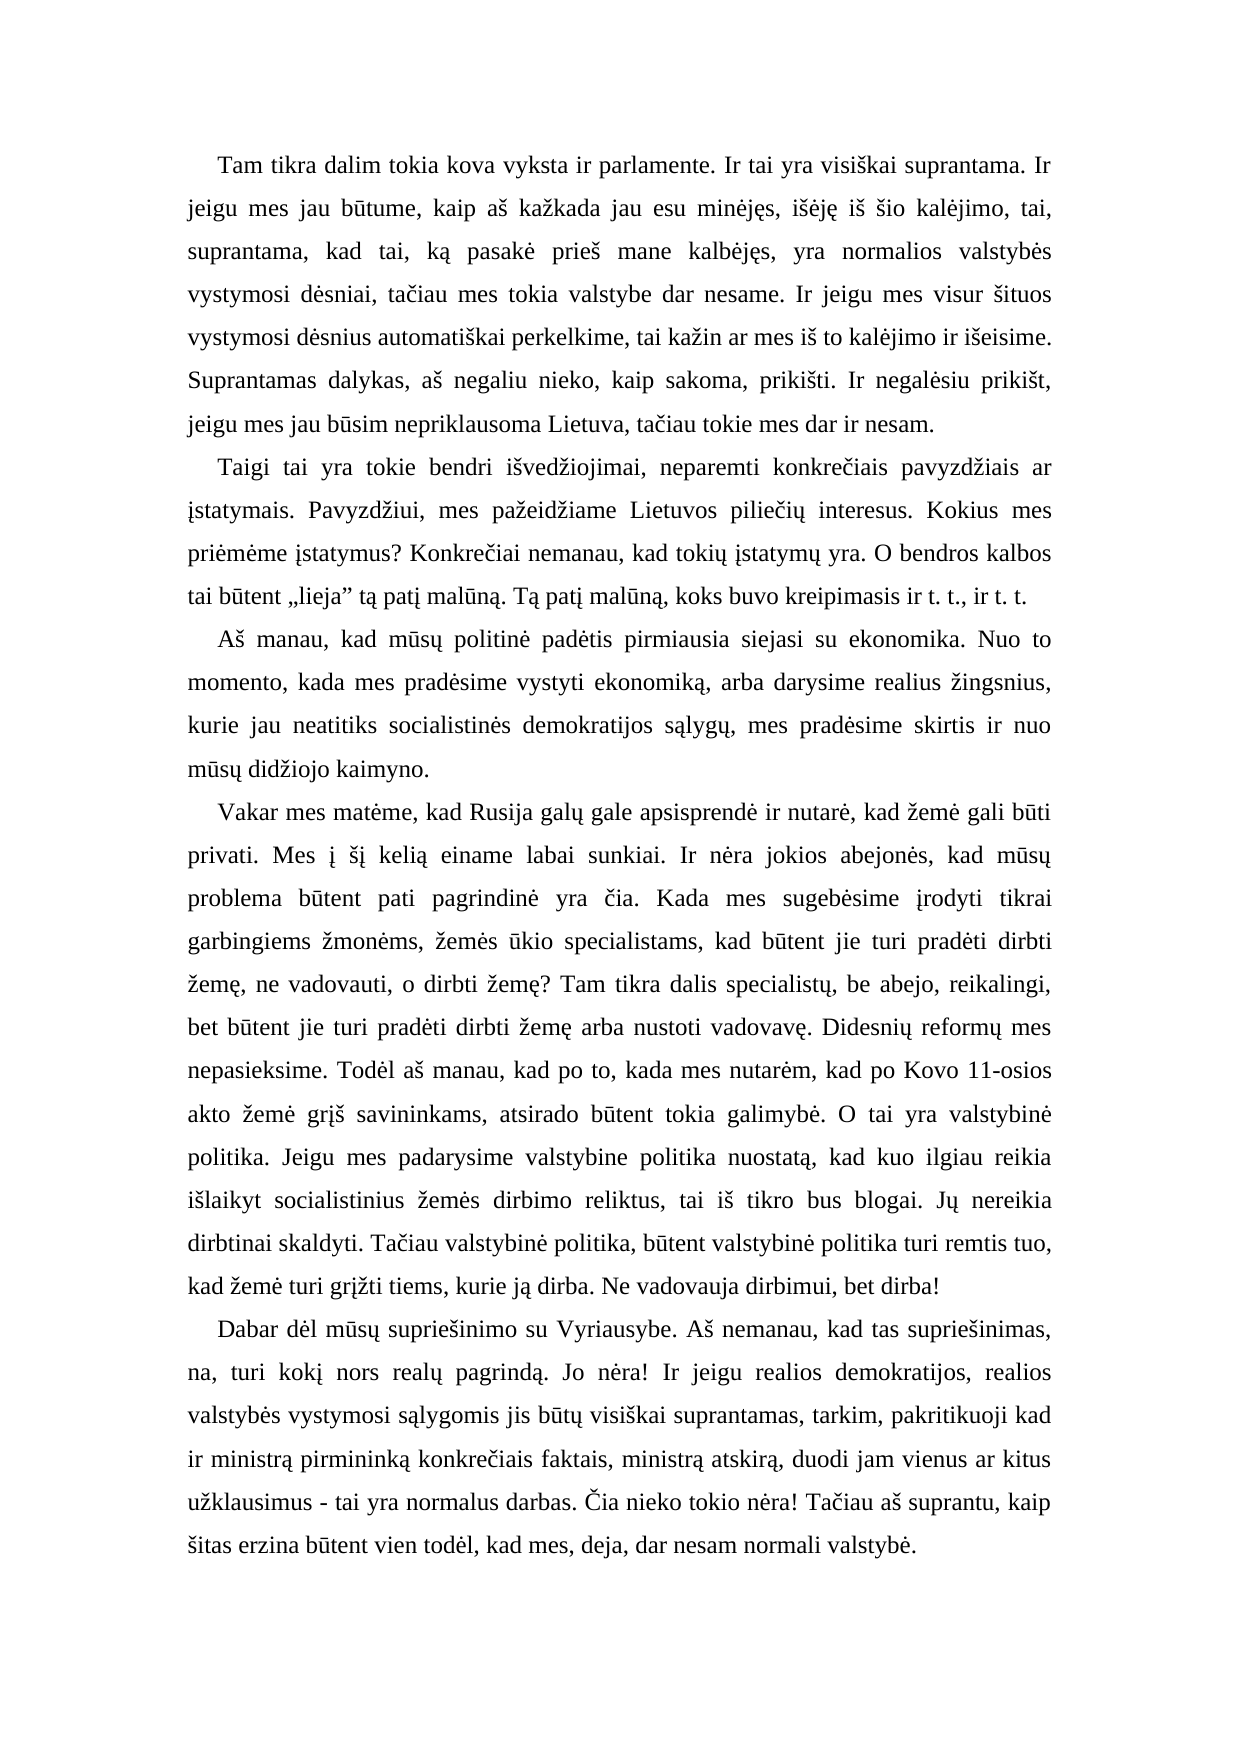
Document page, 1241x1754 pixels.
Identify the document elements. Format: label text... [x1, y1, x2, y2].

text Dabar dėl mūsų supriešinimo su Vyriausybe. Aš nemanau, kad tas supriešinimas, na, turi kokį nors realų pagrindą. Jo nėra! Ir jeigu realios demokratijos, realios valstybės vystymosi sąlygomis jis būtų visiškai suprantamas, tarkim, pakritikuoji kad ir ministrą pirmininką konkrečiais faktais, ministrą atskirą, duodi jam vienus ar kitus užklausimus - tai yra normalus darbas. Čia nieko tokio nėra! Tačiau aš suprantu, kaip šitas erzina būtent vien todėl, kad mes, deja, dar nesam normali valstybė. [187, 1314, 1053, 1559]
text Vakar mes matėme, kad Rusija galų gale apsisprendė ir nutarė, kad žemė gali būti privati. Mes į šį kelią einame labai sunkiai. Ir nėra jokios abejonės, kad mūsų problema būtent pati pagrindinė yra čia. Kada mes sugebėsime įrodyti tikrai garbingiems žmonėms, žemės ūkio specialistams, kad būtent jie turi pradėti dirbti žemę, ne vadovauti, o dirbti žemę? Tam tikra dalis specialistų, be abejo, reikalingi, bet būtent jie turi pradėti dirbti žemę arba nustoti vadovavę. Didesnių reformų mes nepasieksime. Todėl aš manau, kad po to, kada mes nutarėm, kad po Kovo 11-osios akto žemė grįš savininkams, atsirado būtent tokia galimybė. O tai yra valstybinė politika. Jeigu mes padarysime valstybine politika nuostatą, kad kuo ilgiau reikia išlaikyt socialistinius žemės dirbimo reliktus, tai iš tikro bus blogai. Jų nereikia dirbtinai skaldyti. Tačiau valstybinė politika, būtent valstybinė politika turi remtis tuo, kad žemė turi grįžti tiems, kurie ją dirba. Ne vadovauja dirbimui, bet dirba! [187, 797, 1053, 1300]
text Taigi tai yra tokie bendri išvedžiojimai, neparemti konkrečiais pavyzdžiais ar įstatymais. Pavyzdžiui, mes pažeidžiame Lietuvos piliečių interesus. Kokius mes priėmėme įstatymus? Konkrečiai nemanau, kad tokių įstatymų yra. O bendros kalbos tai būtent „lieja” tą patį malūną. Tą patį malūną, koks buvo kreipimasis ir t. t., ir t. t. [187, 452, 1053, 610]
text Aš manau, kad mūsų politinė padėtis pirmiausia siejasi su ekonomika. Nuo to momento, kada mes pradėsime vystyti ekonomiką, arba darysime realius žingsnius, kurie jau neatitiks socialistinės demokratijos sąlygų, mes pradėsime skirtis ir nuo mūsų didžiojo kaimyno. [187, 624, 1053, 782]
text Tam tikra dalim tokia kova vyksta ir parlamente. Ir tai yra visiškai suprantama. Ir jeigu mes jau būtume, kaip aš kažkada jau esu minėjęs, išėję iš šio kalėjimo, tai, suprantama, kad tai, ką pasakė prieš mane kalbėjęs, yra normalios valstybės vystymosi dėsniai, tačiau mes tokia valstybe dar nesame. Ir jeigu mes visur šituos vystymosi dėsnius automatiškai perkelkime, tai kažin ar mes iš to kalėjimo ir išeisime. Suprantamas dalykas, aš negaliu nieko, kaip sakoma, prikišti. Ir negalėsiu prikišt, jeigu mes jau būsim nepriklausoma Lietuva, tačiau tokie mes dar ir nesam. [187, 150, 1053, 437]
